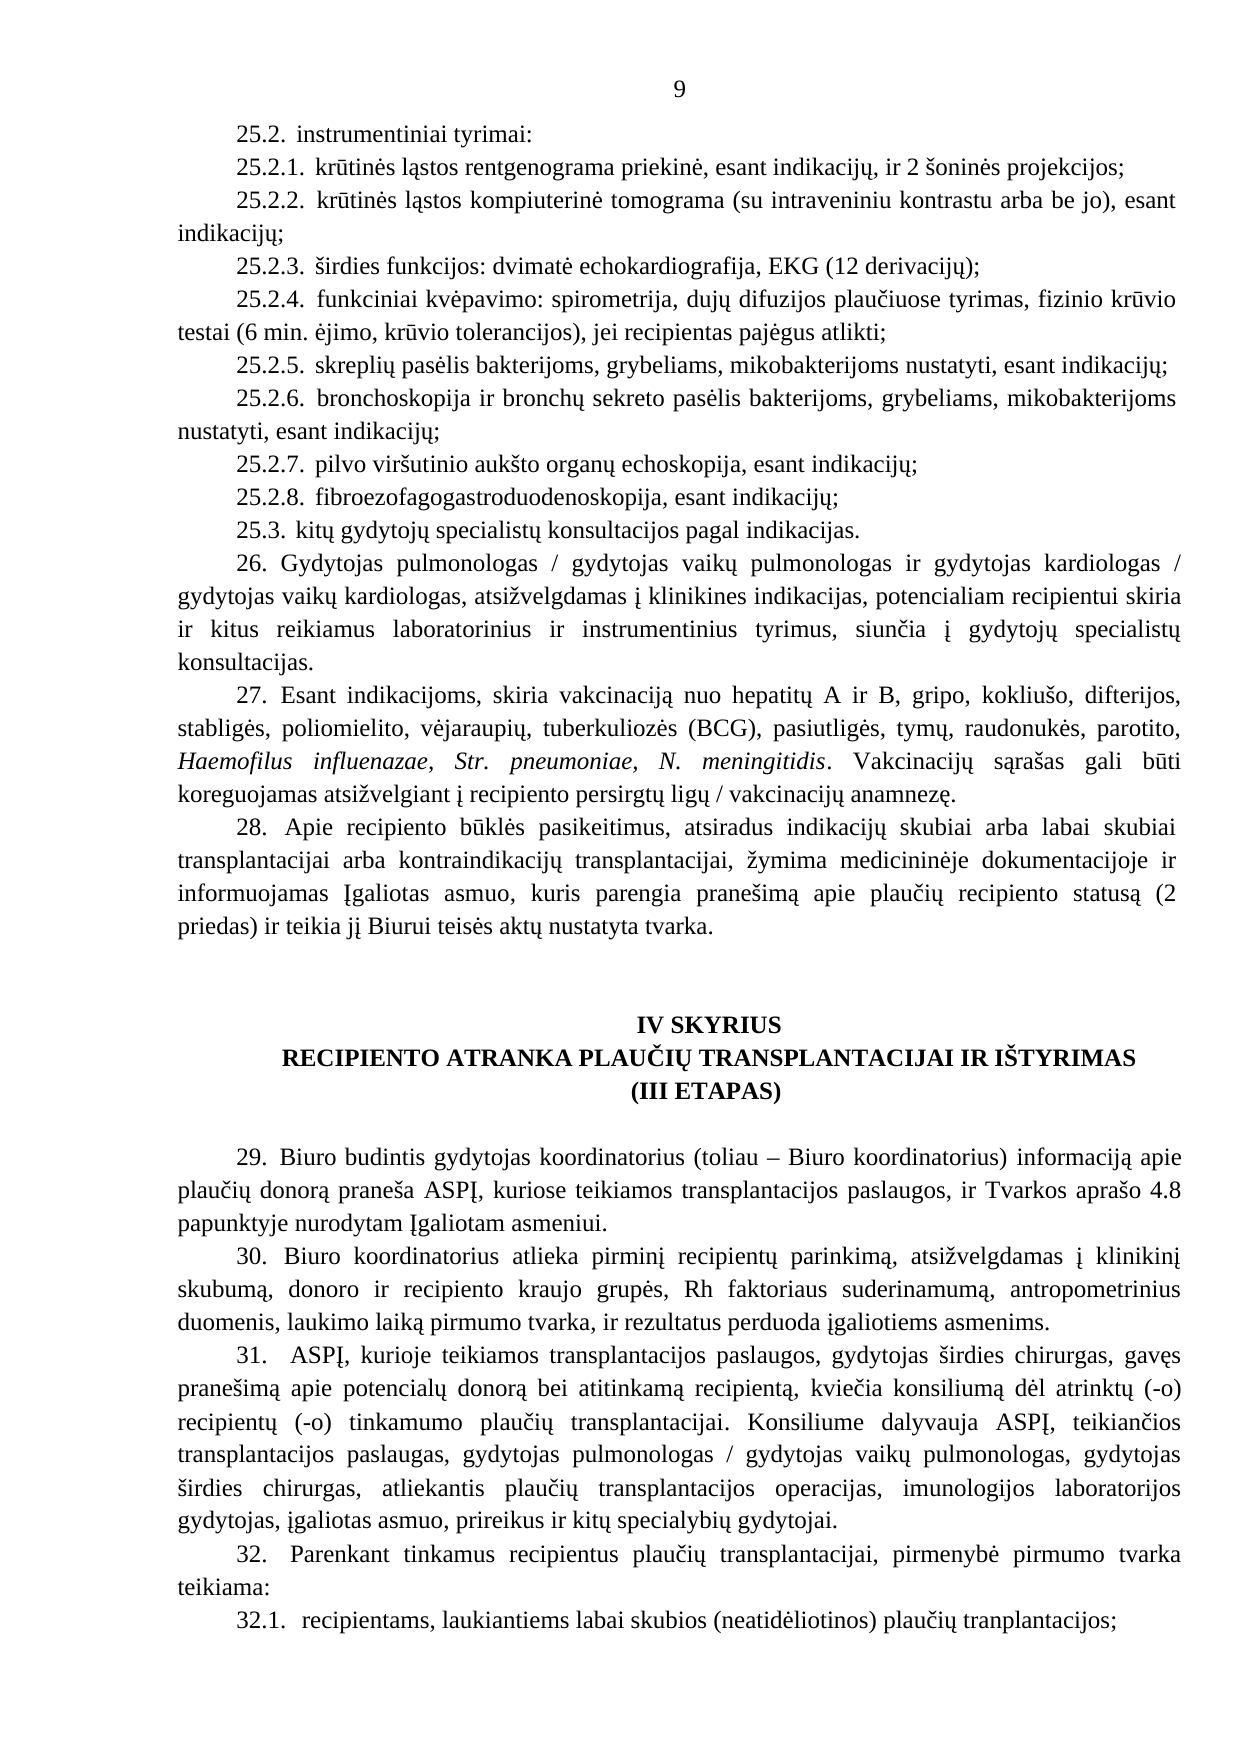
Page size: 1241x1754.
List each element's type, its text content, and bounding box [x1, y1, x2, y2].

text 25.3. kitų gydytojų specialistų konsultacijos pagal indikacijas. [177, 515, 1177, 544]
text 25.2.7. pilvo viršutinio aukšto organų echoskopija, esant indikacijų; [177, 449, 1177, 478]
text 29. Biuro budintis gydytojas koordinatorius (toliau – Biuro koordinatorius) informaciją apie plaučių donorą praneša ASPĮ, kuriose teikiamos transplantacijos paslaugos, ir Tvarkos aprašo 4.8 papunktyje nurodytam Įgaliotam asmeniui. [177, 1142, 1182, 1237]
text 26. Gydytojas pulmonologas / gydytojas vaikų pulmonologas ir gydytojas kardiologas / gydytojas vaikų kardiologas, atsižvelgdamas į klinikines indikacijas, potencialiam recipientui skiria ir kitus reikiamus laboratorinius ir instrumentinius tyrimus, siunčia į gydytojų specialistų konsultacijas. [177, 548, 1182, 676]
text 25.2.4. funkciniai kvėpavimo: spirometrija, dujų difuzijos plaučiuose tyrimas, fizinio krūvio testai (6 min. ėjimo, krūvio tolerancijos), jei recipientas pajėgus atlikti; [177, 284, 1177, 346]
text 31. ASPĮ, kurioje teikiamos transplantacijos paslaugos, gydytojas širdies chirurgas, gavęs pranešimą apie potencialų donorą bei atitinkamą recipientą, kviečia konsiliumą dėl atrinktų (-o) recipientų (-o) tinkamumo plaučių transplantacijai. Konsiliume dalyvauja ASPĮ, teikiančios transplantacijos paslaugas, gydytojas pulmonologas / gydytojas vaikų pulmonologas, gydytojas širdies chirurgas, atliekantis plaučių transplantacijos operacijas, imunologijos laboratorijos gydytojas, įgaliotas asmuo, prireikus ir kitų specialybių gydytojai. [177, 1341, 1182, 1534]
text 25.2.6. bronchoskopija ir bronchų sekreto pasėlis bakterijoms, grybeliams, mikobakterijoms nustatyti, esant indikacijų; [177, 383, 1177, 445]
text 25.2. instrumentiniai tyrimai: [177, 119, 1177, 147]
text 25.2.3. širdies funkcijos: dvimatė echokardiografija, EKG (12 derivacijų); [177, 251, 1177, 279]
text 25.2.8. fibroezofagogastroduodenoskopija, esant indikacijų; [177, 482, 1177, 511]
text 28. Apie recipiento būklės pasikeitimus, atsiradus indikacijų skubiai arba labai skubiai transplantacijai arba kontraindikacijų transplantacijai, žymima medicininėje dokumentacijoje ir informuojamas Įgaliotas asmuo, kuris parengia pranešimą apie plaučių recipiento statusą (2 priedas) ir teikia jį Biurui teisės aktų nustatyta tvarka. [177, 812, 1177, 940]
text 25.2.1. krūtinės ląstos rentgenograma priekinė, esant indikacijų, ir 2 šoninės projekcijos; [177, 152, 1177, 181]
text 32. Parenkant tinkamus recipientus plaučių transplantacijai, pirmenybė pirmumo tvarka teikiama: [177, 1539, 1182, 1600]
text 32.1. recipientams, laukiantiems labai skubios (neatidėliotinos) plaučių tranplantacijos; [177, 1605, 1182, 1633]
text 27. Esant indikacijoms, skiria vakcinaciją nuo hepatitų A ir B, gripo, kokliušo, difterijos, stabligės, poliomielito, vėjaraupių, tuberkuliozės (BCG), pasiutligės, tymų, raudonukės, parotito, Haemofilus influenazae, Str. pneumoniae, N. meningitidis. Vakcinacijų sąrašas gali būti koreguojamas atsižvelgiant į recipiento persirgtų ligų / vakcinacijų anamnezę. [177, 680, 1182, 808]
text IV SKYRIUS [177, 1010, 1182, 1039]
text (III ETAPAS) [177, 1076, 1182, 1105]
text 25.2.2. krūtinės ląstos kompiuterinė tomograma (su intraveniniu kontrastu arba be jo), esant indikacijų; [177, 185, 1177, 247]
text RECIPIENTO ATRANKA PLAUČIŲ TRANSPLANTACIJAI IR IŠTYRIMAS [177, 1043, 1182, 1072]
text 25.2.5. skreplių pasėlis bakterijoms, grybeliams, mikobakterijoms nustatyti, esant indikacijų; [177, 350, 1177, 379]
text 30. Biuro koordinatorius atlieka pirminį recipientų parinkimą, atsižvelgdamas į klinikinį skubumą, donoro ir recipiento kraujo grupės, Rh faktoriaus suderinamumą, antropometrinius duomenis, laukimo laiką pirmumo tvarka, ir rezultatus perduoda įgaliotiems asmenims. [177, 1241, 1182, 1336]
